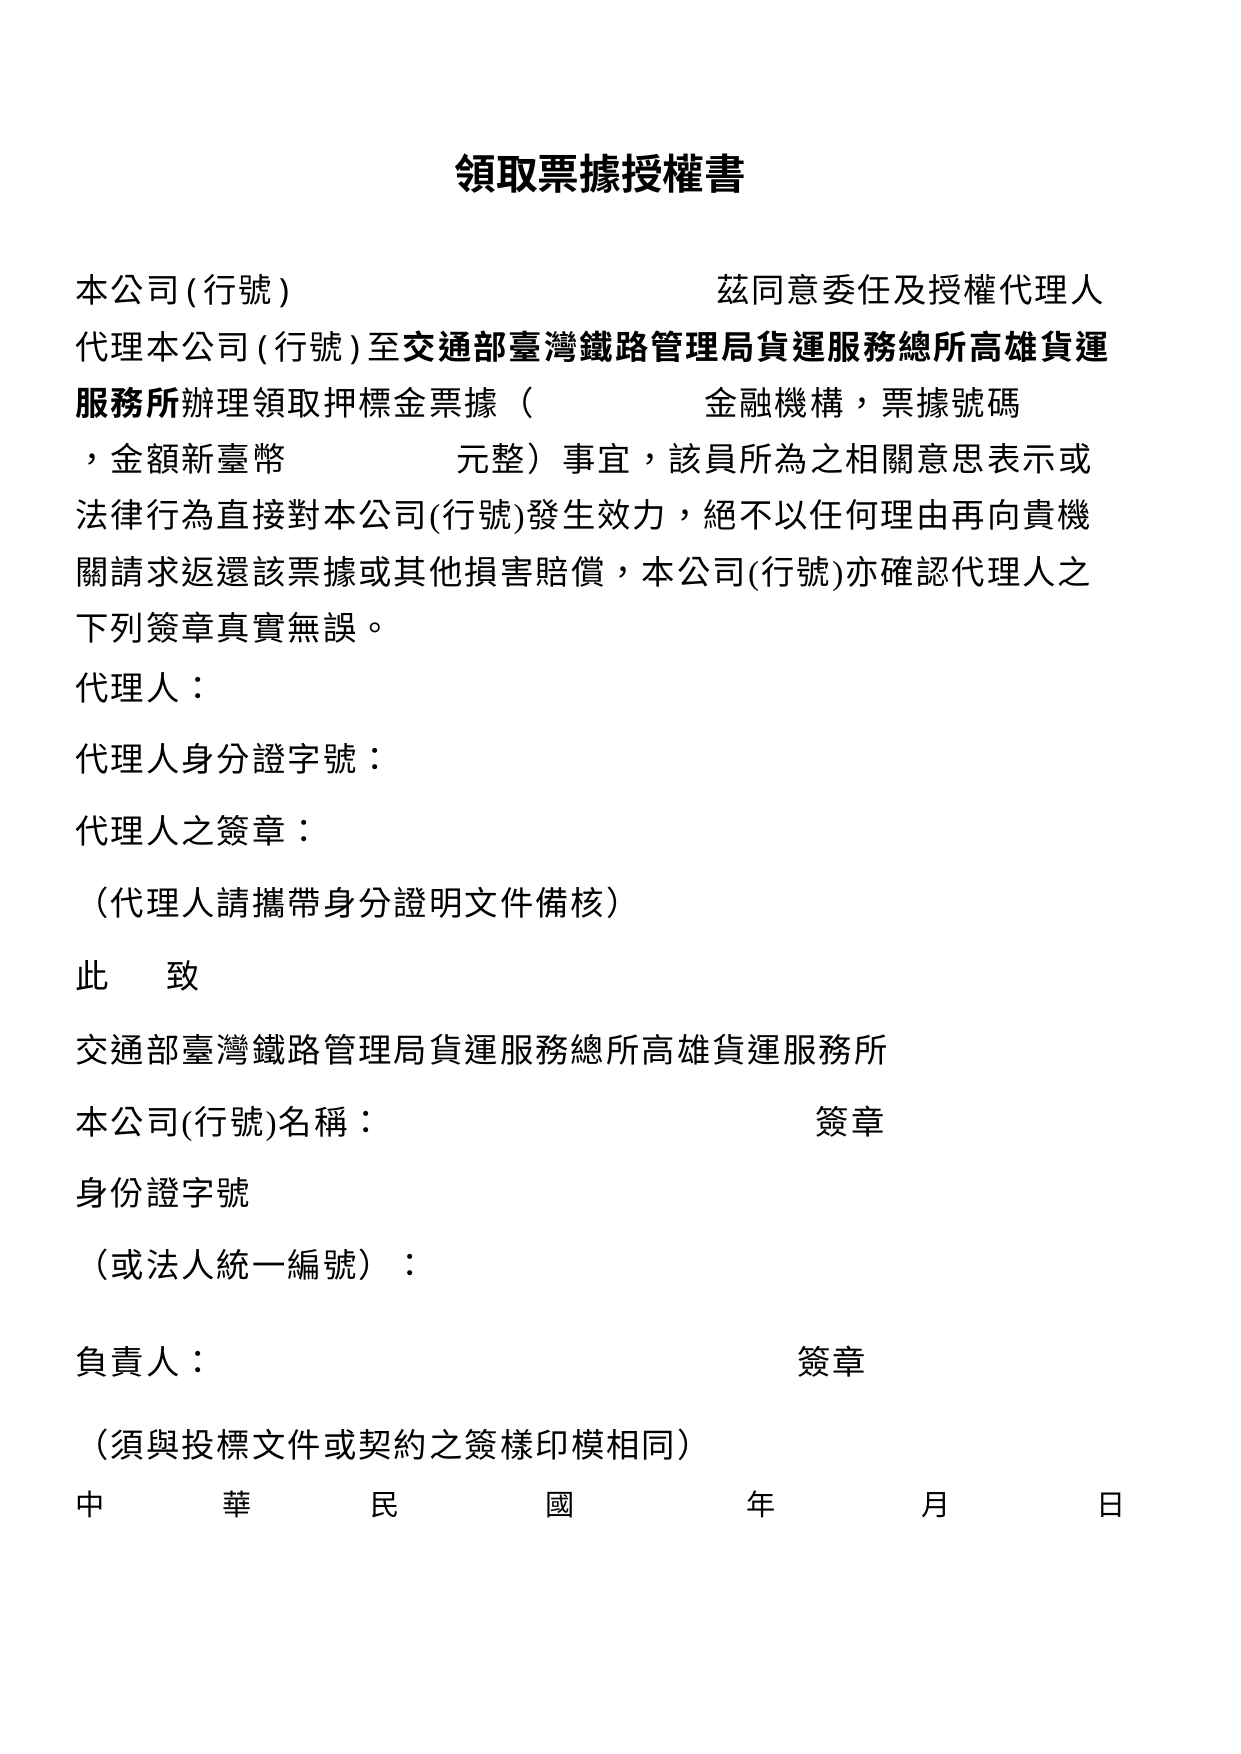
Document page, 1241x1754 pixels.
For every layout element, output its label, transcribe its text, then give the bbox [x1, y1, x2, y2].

text （代理人請攜帶身分證明文件備核） [75, 882, 1051, 923]
text （須與投標文件或契約之簽樣印模相同） [75, 1419, 1000, 1467]
text 中 華 民 國 年 月 日 [75, 1482, 1125, 1524]
text （或法人統一編號）： [75, 1244, 1000, 1286]
text 交通部臺灣鐵路管理局貨運服務總所高雄貨運服務所 [75, 1027, 1073, 1071]
text 代理人： [75, 667, 1051, 708]
text 此 致 [75, 953, 1000, 997]
text 代理人身分證字號： [75, 738, 1051, 780]
text 身份證字號 [75, 1172, 1000, 1214]
text 本公司(行號)名稱： 簽章 [75, 1101, 1000, 1142]
text 本公司(行號) 茲同意委任及授權代理人 代理本公司(行號)至交通部臺灣鐵路管理局貨運服務總所高雄貨運服務所辦理領取押標金票據（ 金融機構，票據號碼 ，金額新臺幣 元整）事宜，該員所為之相關意思表示或法律行為直接對本公司(行號)發生效力，絕不以任何理由再向貴機關請求返還該票據或其他損害賠償，本公司(行號)亦確認代理人之下列簽章真實無誤。 [75, 258, 1121, 652]
text 領取票據授權書 [262, 141, 937, 201]
text 負責人： 簽章 [75, 1316, 1000, 1389]
text 代理人之簽章： [75, 810, 1051, 852]
